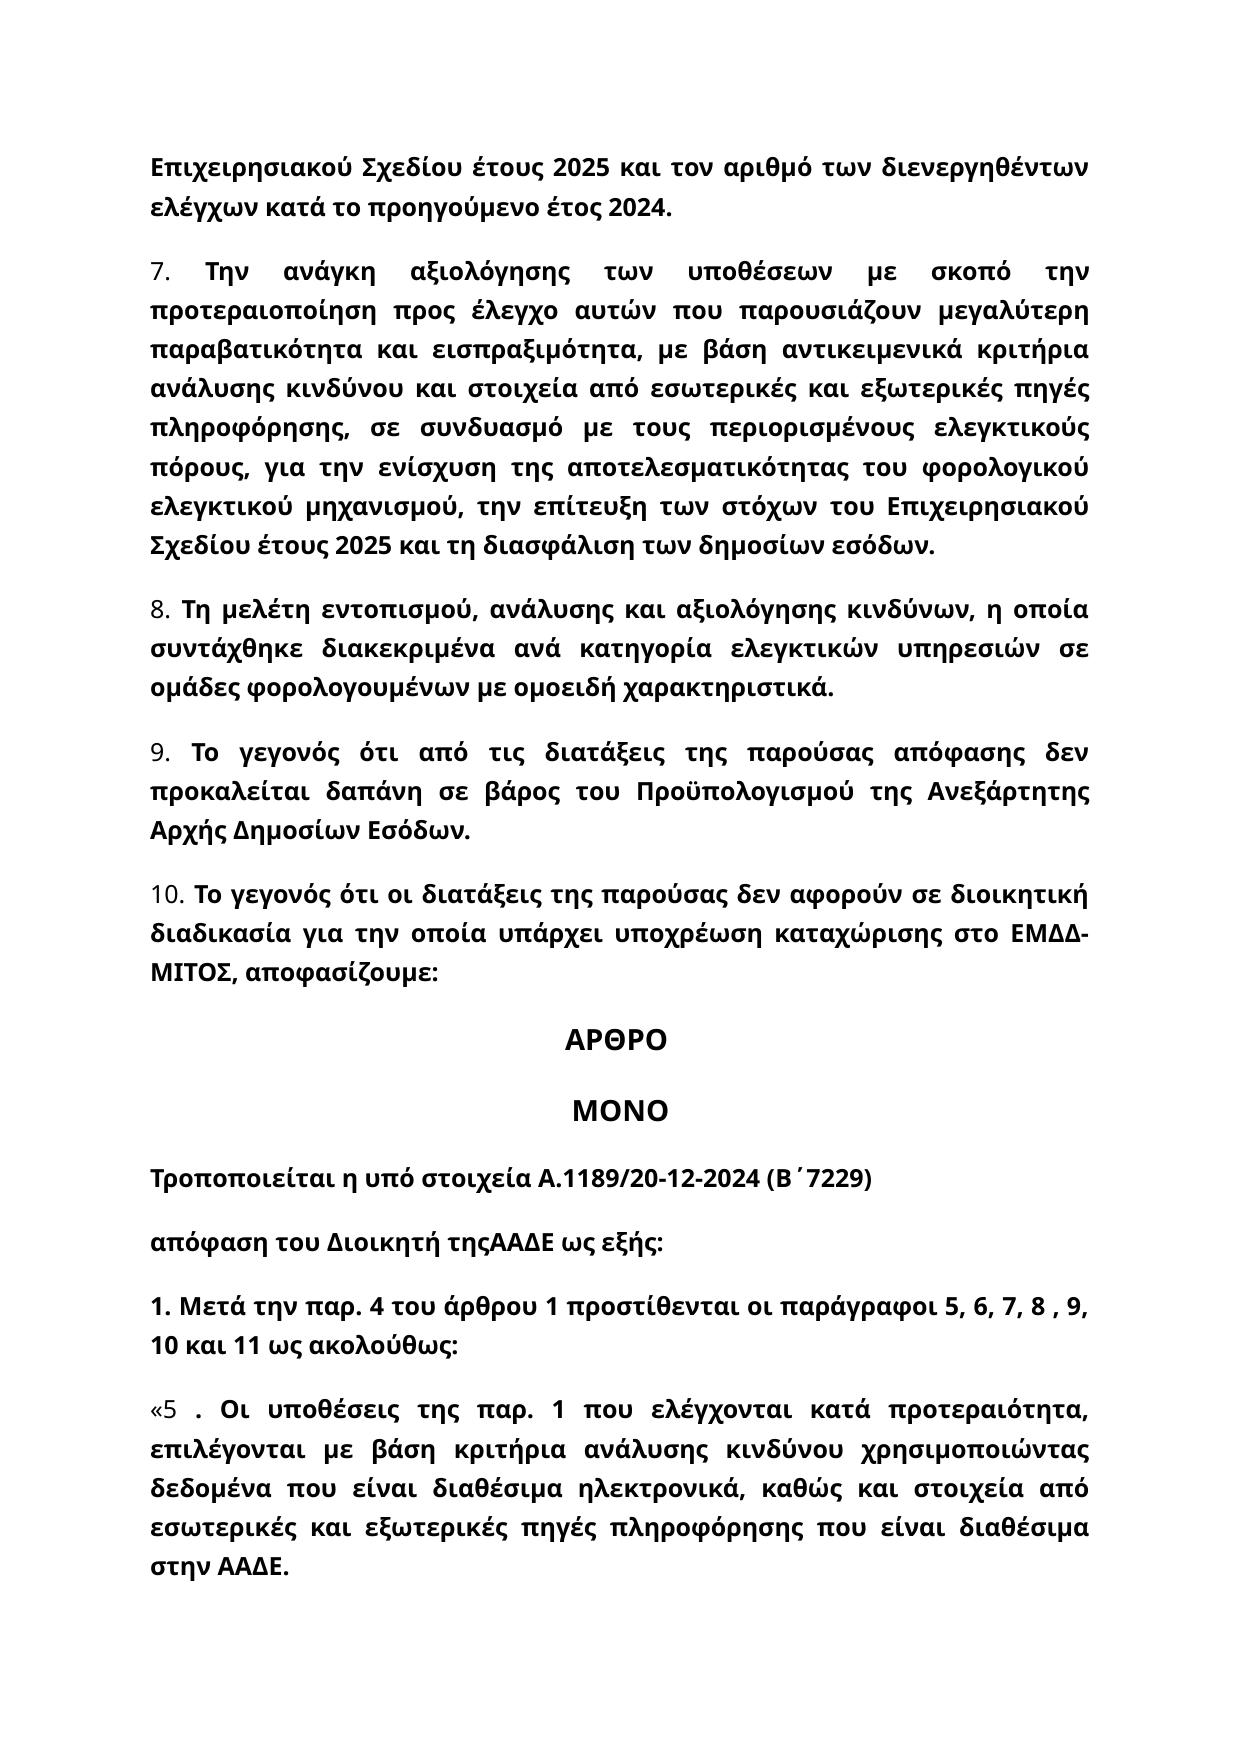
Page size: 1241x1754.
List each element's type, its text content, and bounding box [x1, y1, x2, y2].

text Τροποποιείται η υπό στοιχεία Α.1189/20-12-2024 (Β΄7229) [150, 1160, 1090, 1194]
text «5 . Οι υποθέσεις της παρ. 1 που ελέγχονται κατά προτεραιότητα, επιλέγονται με βάση κριτήρια ανάλυσης κινδύνου χρησιμοποιώντας δεδομένα που είναι διαθέσιμα ηλεκτρονικά, καθώς και στοιχεία από εσωτερικές και εξωτερικές πηγές πληροφόρησης που είναι διαθέσιμα στην ΑΑΔΕ. [150, 1392, 1090, 1583]
text 7. Την ανάγκη αξιολόγησης των υποθέσεων με σκοπό την προτεραιοποίηση προς έλεγχο αυτών που παρουσιάζουν μεγαλύτερη παραβατικότητα και εισπραξιμότητα, με βάση αντικειμενικά κριτήρια ανάλυσης κινδύνου και στοιχεία από εσωτερικές και εξωτερικές πηγές πληροφόρησης, σε συνδυασμό με τους περιορισμένους ελεγκτικούς πόρους, για την ενίσχυση της αποτελεσματικότητας του φορολογικού ελεγκτικού μηχανισμού, την επίτευξη των στόχων του Επιχειρησιακού Σχεδίου έτους 2025 και τη διασφάλιση των δημοσίων εσόδων. [150, 253, 1090, 562]
text 1. Μετά την παρ. 4 του άρθρου 1 προστίθενται οι παράγραφοι 5, 6, 7, 8 , 9, 10 και 11 ως ακολούθως: [150, 1289, 1090, 1362]
subtitle ΜΟΝΟ [150, 1090, 1090, 1129]
text Επιχειρησιακού Σχεδίου έτους 2025 και τον αριθμό των διενεργηθέντων ελέγχων κατά το προηγούμενο έτος 2024. [150, 150, 1090, 223]
subtitle ΑΡΘΡΟ [150, 1019, 1090, 1059]
text 10. Το γεγονός ότι οι διατάξεις της παρούσας δεν αφορούν σε διοικητική διαδικασία για την οποία υπάρχει υποχρέωση καταχώρισης στο ΕΜΔΔ-ΜΙΤΟΣ, αποφασίζουμε: [150, 877, 1090, 989]
text 9. Το γεγονός ότι από τις διατάξεις της παρούσας απόφασης δεν προκαλείται δαπάνη σε βάρος του Προϋπολογισμού της Ανεξάρτητης Αρχής Δημοσίων Εσόδων. [150, 734, 1090, 847]
text απόφαση του Διοικητή τηςΑΑΔΕ ως εξής: [150, 1224, 1090, 1259]
text 8. Τη μελέτη εντοπισμού, ανάλυσης και αξιολόγησης κινδύνων, η οποία συντάχθηκε διακεκριμένα ανά κατηγορία ελεγκτικών υπηρεσιών σε ομάδες φορολογουμένων με ομοειδή χαρακτηριστικά. [150, 592, 1090, 704]
